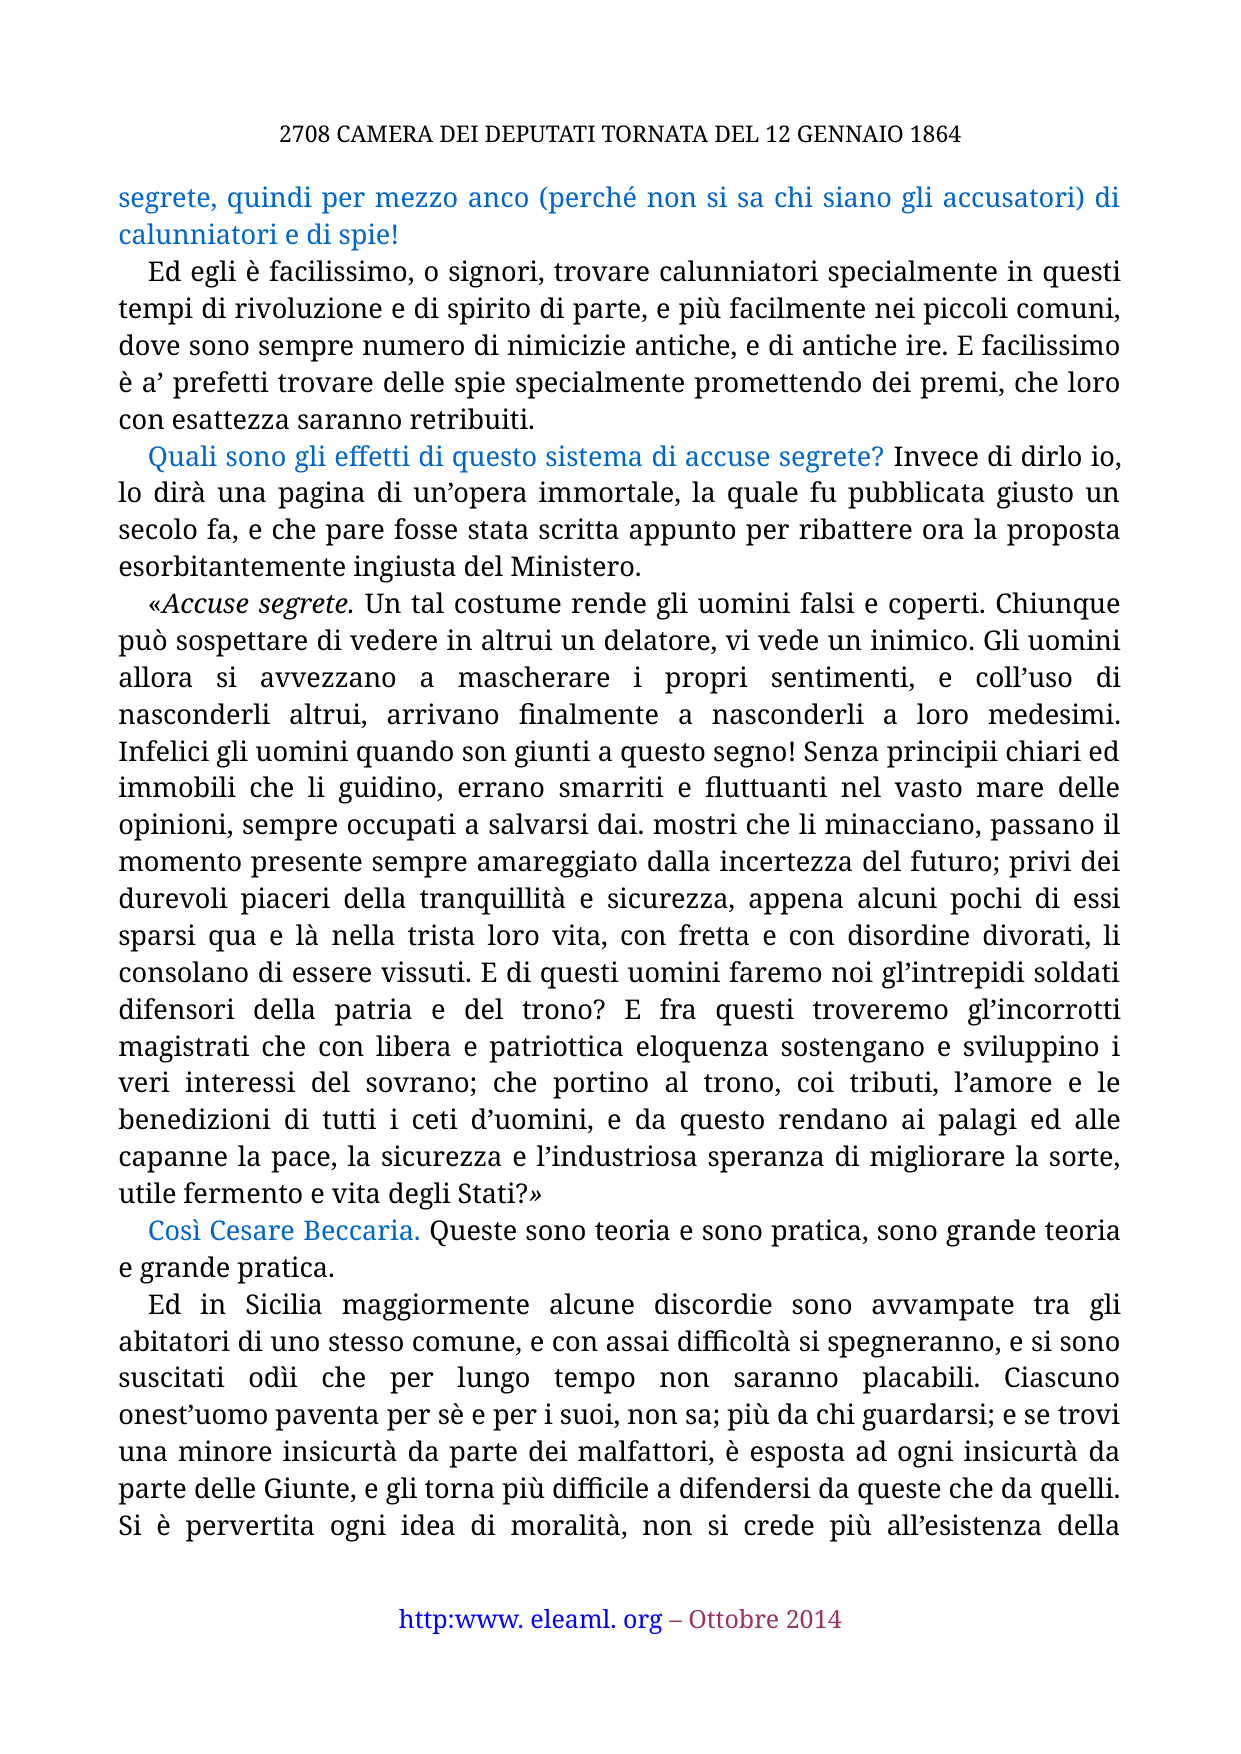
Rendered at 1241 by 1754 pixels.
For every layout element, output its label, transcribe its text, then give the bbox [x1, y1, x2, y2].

text Ed egli è facilissimo, o signori, trovare calunniatori specialmente in questi tempi di rivoluzione e di spirito di parte, e più facilmente nei piccoli comuni, dove sono sempre numero di nimicizie antiche, e di antiche ire. E facilissimo è a’ prefetti trovare delle spie specialmente promettendo dei premi, che loro con esattezza saranno retribuiti. [118, 253, 1122, 437]
text «Accuse segrete. Un tal costume rende gli uomini falsi e coperti. Chiunque può sospettare di vedere in altrui un delatore, vi vede un inimico. Gli uomini allora si avvezzano a mascherare i propri sentimenti, e coll’uso di nasconderli altrui, arrivano finalmente a nasconderli a loro medesimi. Infelici gli uomini quando son giunti a questo segno! Senza principii chiari ed immobili che li guidino, errano smarriti e fluttuanti nel vasto mare delle opinioni, sempre occupati a salvarsi dai. mostri che li minacciano, passano il momento presente sempre amareggiato dalla incertezza del futuro; privi dei durevoli piaceri della tranquillità e sicurezza, appena alcuni pochi di essi sparsi qua e là nella trista loro vita, con fretta e con disordine divorati, li consolano di essere vissuti. E di questi uomini faremo noi gl’intrepidi soldati difensori della patria e del trono? E fra questi troveremo gl’incorrotti magistrati che con libera e patriottica eloquenza sostengano e sviluppino i veri interessi del sovrano; che portino al trono, coi tributi, l’amore e le benedizioni di tutti i ceti d’uomini, e da questo rendano ai palagi ed alle capanne la pace, la sicurezza e l’industriosa speranza di migliorare la sorte, utile fermento e vita degli Stati?» [118, 584, 1122, 1211]
text Ed in Sicilia maggiormente alcune discordie sono avvampate tra gli abitatori di uno stesso comune, e con assai difficoltà si spegneranno, e si sono suscitati odìi che per lungo tempo non saranno placabili. Ciascuno onest’uomo paventa per sè e per i suoi, non sa; più da chi guardarsi; e se trovi una minore insicurtà da parte dei malfattori, è esposta ad ogni insicurtà da parte delle Giunte, e gli torna più difficile a difendersi da queste che da quelli. Si è pervertita ogni idea di moralità, non si crede più all’esistenza della [118, 1285, 1122, 1543]
text Quali sono gli effetti di questo sistema di accuse segrete? Invece di dirlo io, lo dirà una pagina di un’opera immortale, la quale fu pubblicata giusto un secolo fa, e che pare fosse stata scritta appunto per ribattere ora la proposta esorbitantemente ingiusta del Ministero. [118, 437, 1122, 584]
text Così Cesare Beccaria. Queste sono teoria e sono pratica, sono grande teoria e grande pratica. [118, 1211, 1122, 1285]
text segrete, quindi per mezzo anco (perché non si sa chi siano gli accusatori) di calunniatori e di spie! [118, 179, 1122, 253]
